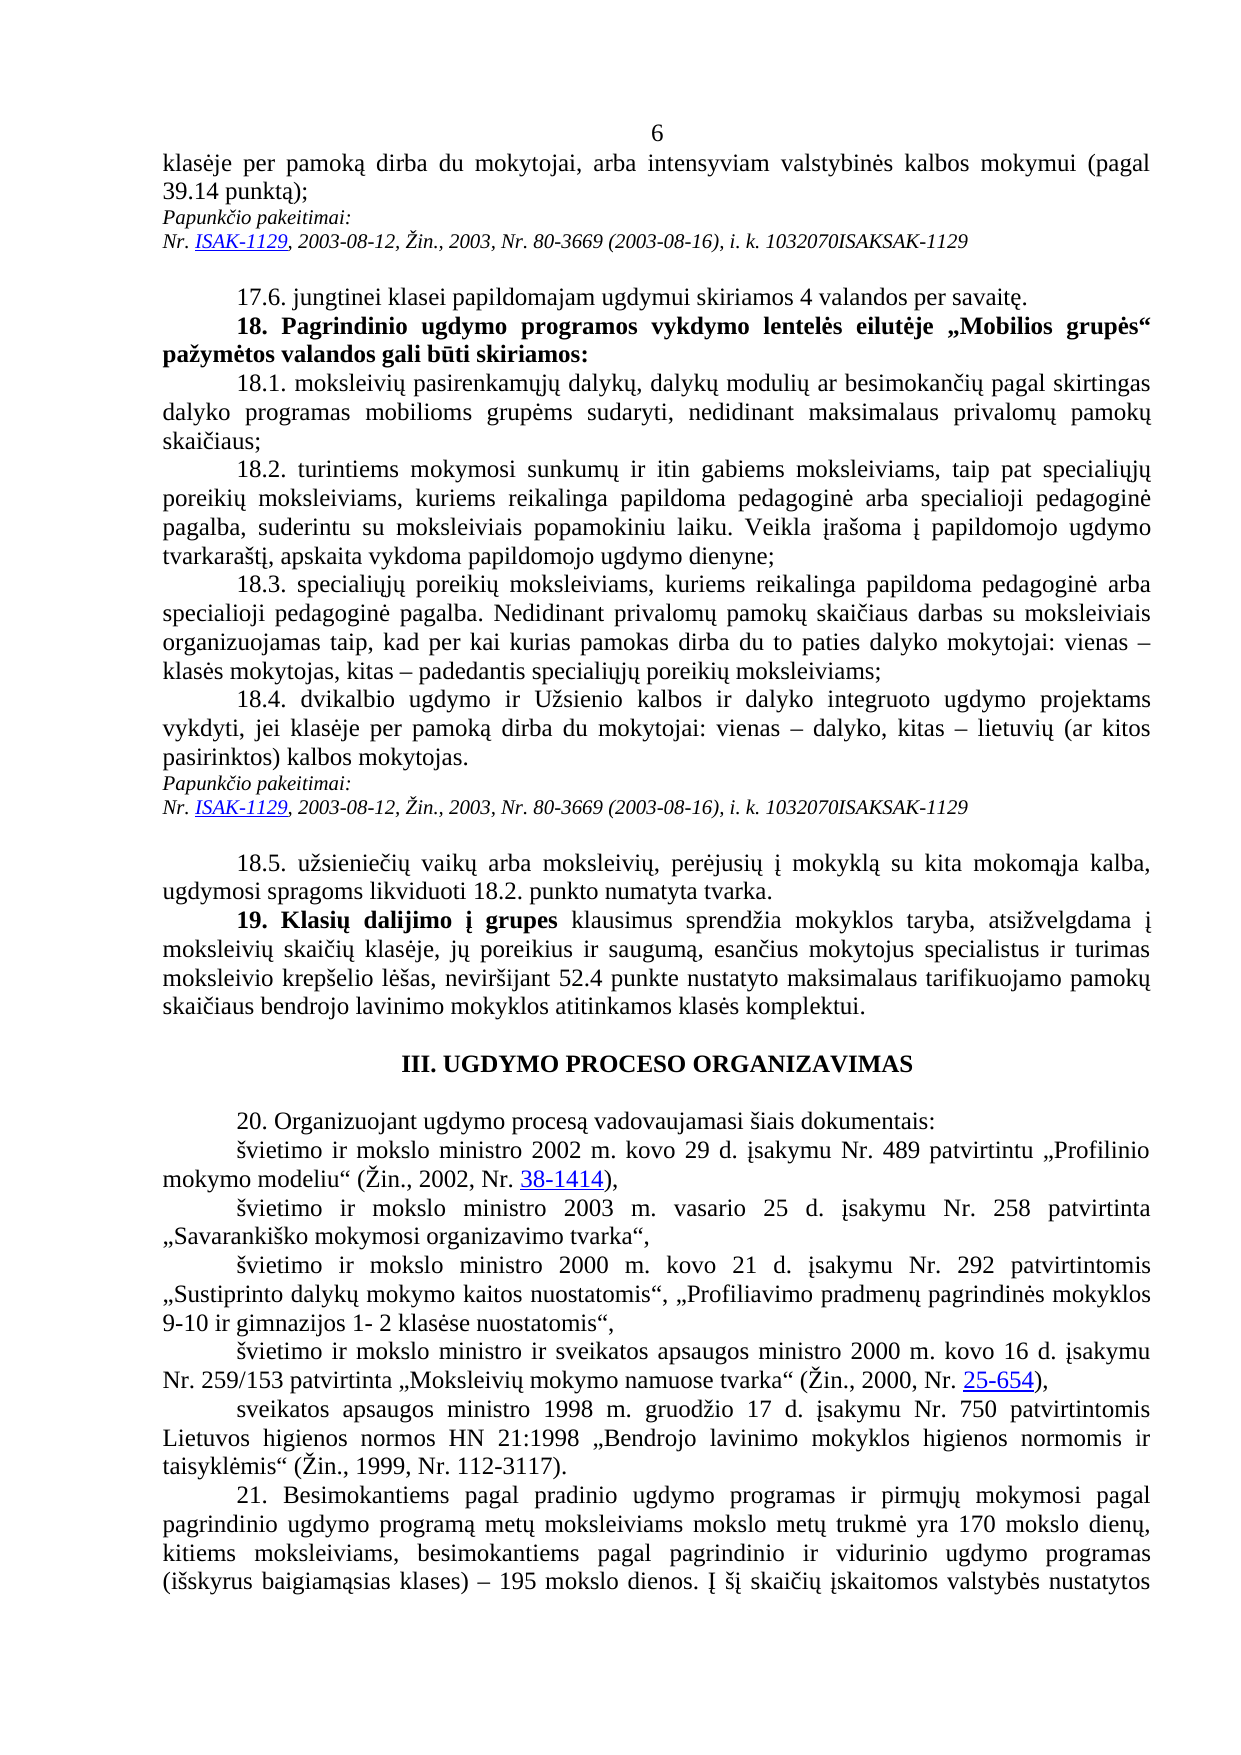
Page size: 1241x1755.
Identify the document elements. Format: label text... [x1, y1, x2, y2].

text švietimo ir mokslo ministro 2002 m. kovo 29 d. įsakymu Nr. 489 patvirtintu „Profilinio mokymo modeliu“ (Žin., 2002, Nr. 38-1414), [162, 1135, 1152, 1193]
text švietimo ir mokslo ministro ir sveikatos apsaugos ministro 2000 m. kovo 16 d. įsakymu Nr. 259/153 patvirtinta „Moksleivių mokymo namuose tvarka“ (Žin., 2000, Nr. 25-654), [162, 1336, 1152, 1394]
text Papunkčio pakeitimai: [162, 771, 1152, 795]
text klasėje per pamoką dirba du mokytojai, arba intensyviam valstybinės kalbos mokymui (pagal 39.14 punktą); [162, 148, 1152, 205]
text III. UGDYMO PROCESO ORGANIZAVIMAS [162, 1049, 1152, 1078]
text sveikatos apsaugos ministro 1998 m. gruodžio 17 d. įsakymu Nr. 750 patvirtintomis Lietuvos higienos normos HN 21:1998 „Bendrojo lavinimo mokyklos higienos normomis ir taisyklėmis“ (Žin., 1999, Nr. 112-3117). [162, 1394, 1152, 1480]
text švietimo ir mokslo ministro 2000 m. kovo 21 d. įsakymu Nr. 292 patvirtintomis „Sustiprinto dalykų mokymo kaitos nuostatomis“, „Profiliavimo pradmenų pagrindinės mokyklos 9-10 ir gimnazijos 1- 2 klasėse nuostatomis“, [162, 1250, 1152, 1336]
text 17.6. jungtinei klasei papildomajam ugdymui skiriamos 4 valandos per savaitę. [162, 282, 1152, 311]
text 18. Pagrindinio ugdymo programos vykdymo lentelės eilutėje „Mobilios grupės“ pažymėtos valandos gali būti skiriamos: [162, 311, 1152, 368]
text švietimo ir mokslo ministro 2003 m. vasario 25 d. įsakymu Nr. 258 patvirtinta „Savarankiško mokymosi organizavimo tvarka“, [162, 1193, 1152, 1250]
text 18.2. turintiems mokymosi sunkumų ir itin gabiems moksleiviams, taip pat specialiųjų poreikių moksleiviams, kuriems reikalinga papildoma pedagoginė arba specialioji pedagoginė pagalba, suderintu su moksleiviais popamokiniu laiku. Veikla įrašoma į papildomojo ugdymo tvarkaraštį, apskaita vykdoma papildomojo ugdymo dienyne; [162, 454, 1152, 569]
text 18.5. užsieniečių vaikų arba moksleivių, perėjusių į mokyklą su kita mokomąja kalba, ugdymosi spragoms likviduoti 18.2. punkto numatyta tvarka. [162, 848, 1152, 905]
text Nr. ISAK-1129, 2003-08-12, Žin., 2003, Nr. 80-3669 (2003-08-16), i. k. 1032070ISAKSAK-1129 [162, 795, 1152, 819]
text 18.3. specialiųjų poreikių moksleiviams, kuriems reikalinga papildoma pedagoginė arba specialioji pedagoginė pagalba. Nedidinant privalomų pamokų skaičiaus darbas su moksleiviais organizuojamas taip, kad per kai kurias pamokas dirba du to paties dalyko mokytojai: vienas – klasės mokytojas, kitas – padedantis specialiųjų poreikių moksleiviams; [162, 569, 1152, 684]
text 18.1. moksleivių pasirenkamųjų dalykų, dalykų modulių ar besimokančių pagal skirtingas dalyko programas mobilioms grupėms sudaryti, nedidinant maksimalaus privalomų pamokų skaičiaus; [162, 368, 1152, 454]
text 21. Besimokantiems pagal pradinio ugdymo programas ir pirmųjų mokymosi pagal pagrindinio ugdymo programą metų moksleiviams mokslo metų trukmė yra 170 mokslo dienų, kitiems moksleiviams, besimokantiems pagal pagrindinio ir vidurinio ugdymo programas (išskyrus baigiamąsias klases) – 195 mokslo dienos. Į šį skaičių įskaitomos valstybės nustatytos [162, 1480, 1152, 1595]
text 19. Klasių dalijimo į grupes klausimus sprendžia mokyklos taryba, atsižvelgdama į moksleivių skaičių klasėje, jų poreikius ir saugumą, esančius mokytojus specialistus ir turimas moksleivio krepšelio lėšas, neviršijant 52.4 punkte nustatyto maksimalaus tarifikuojamo pamokų skaičiaus bendrojo lavinimo mokyklos atitinkamos klasės komplektui. [162, 905, 1152, 1020]
text Nr. ISAK-1129, 2003-08-12, Žin., 2003, Nr. 80-3669 (2003-08-16), i. k. 1032070ISAKSAK-1129 [162, 229, 1152, 253]
text 18.4. dvikalbio ugdymo ir Užsienio kalbos ir dalyko integruoto ugdymo projektams vykdyti, jei klasėje per pamoką dirba du mokytojai: vienas – dalyko, kitas – lietuvių (ar kitos pasirinktos) kalbos mokytojas. [162, 684, 1152, 771]
text Papunkčio pakeitimai: [162, 205, 1152, 229]
text 20. Organizuojant ugdymo procesą vadovaujamasi šiais dokumentais: [162, 1106, 1152, 1135]
